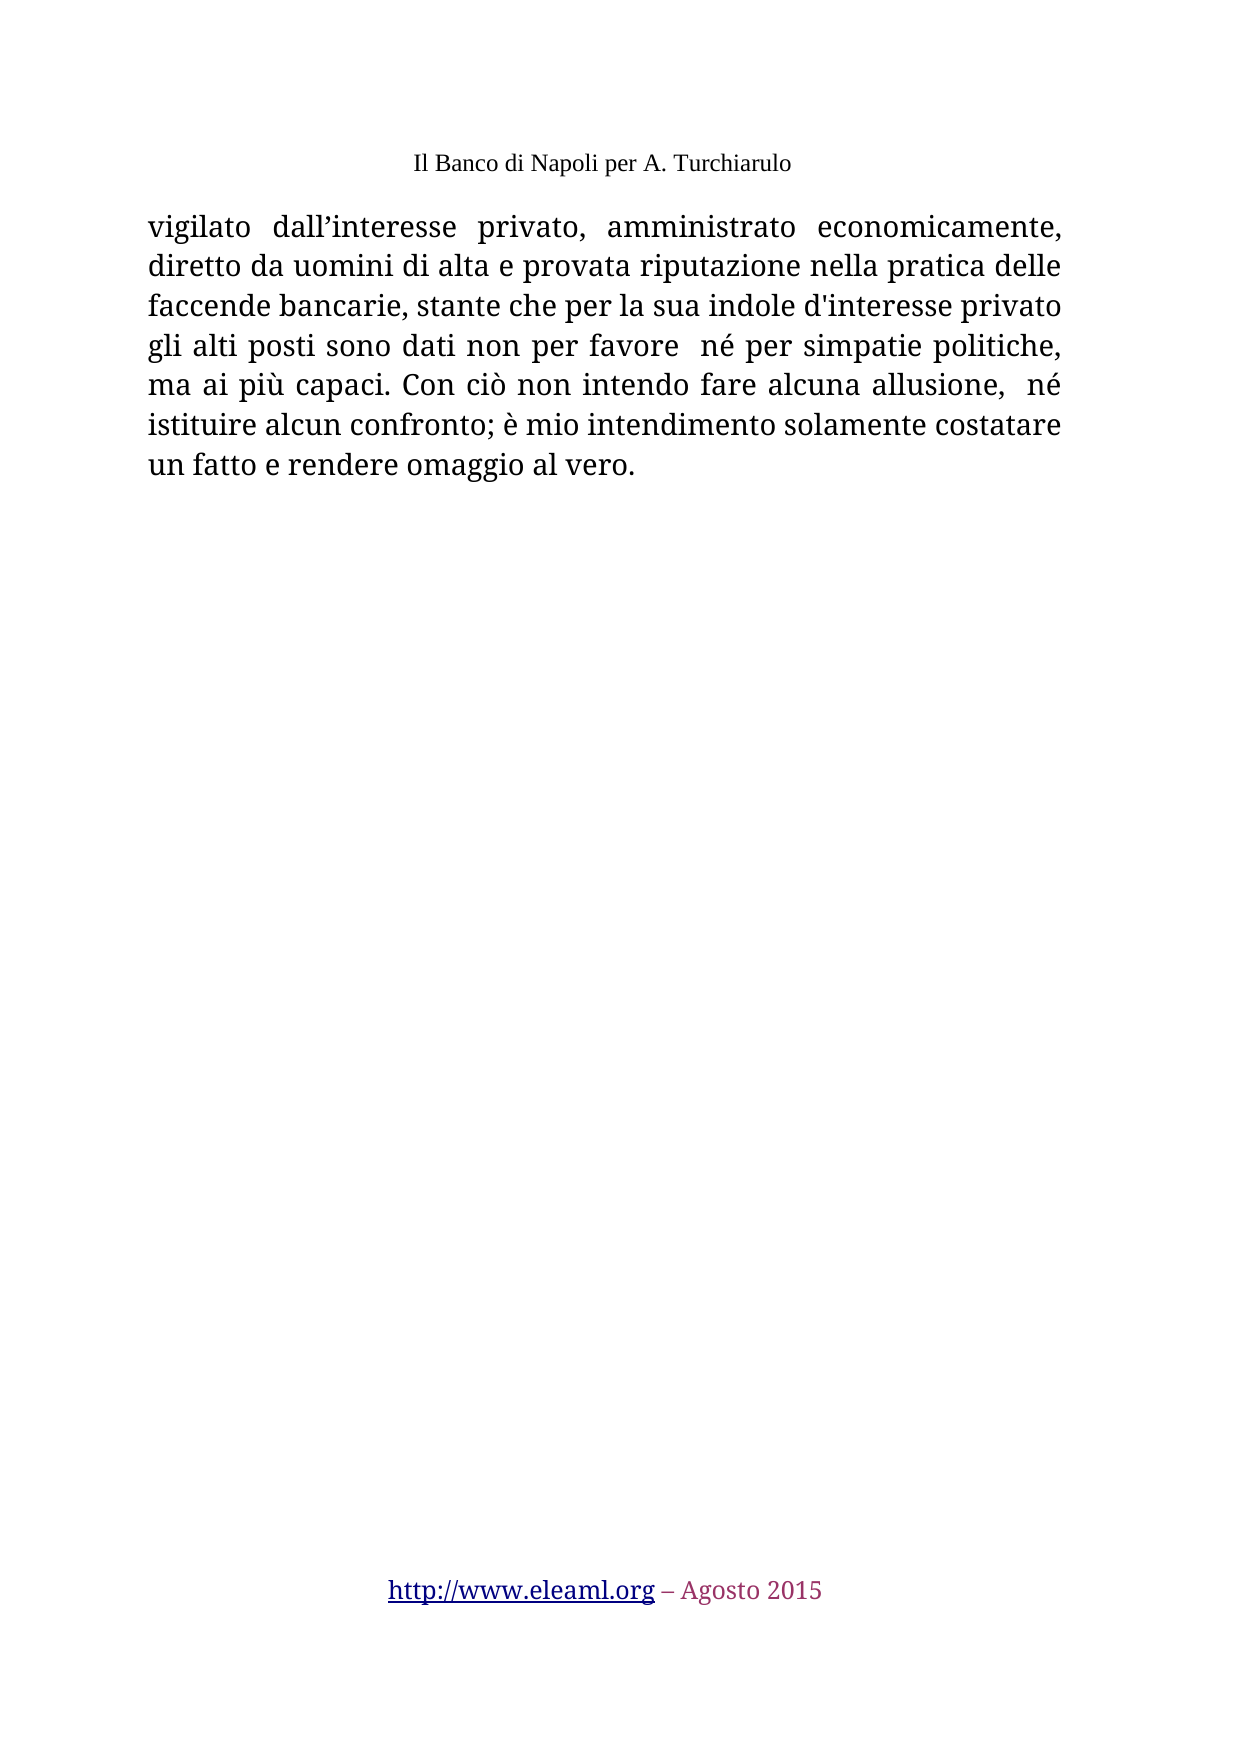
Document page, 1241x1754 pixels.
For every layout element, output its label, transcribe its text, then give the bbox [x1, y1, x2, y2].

text vigilato dall’interesse privato, amministrato economicamente, diretto da uomini di alta e provata riputazione nella pratica delle faccende bancarie, stante che per la sua indole d'interesse privato gli alti posti sono dati non per favore né per simpatie politiche, ma ai più capaci. Con ciò non intendo fare alcuna allusione, né istituire alcun confronto; è mio intendimento solamente costatare un fatto e rendere omaggio al vero. [148, 206, 1063, 484]
